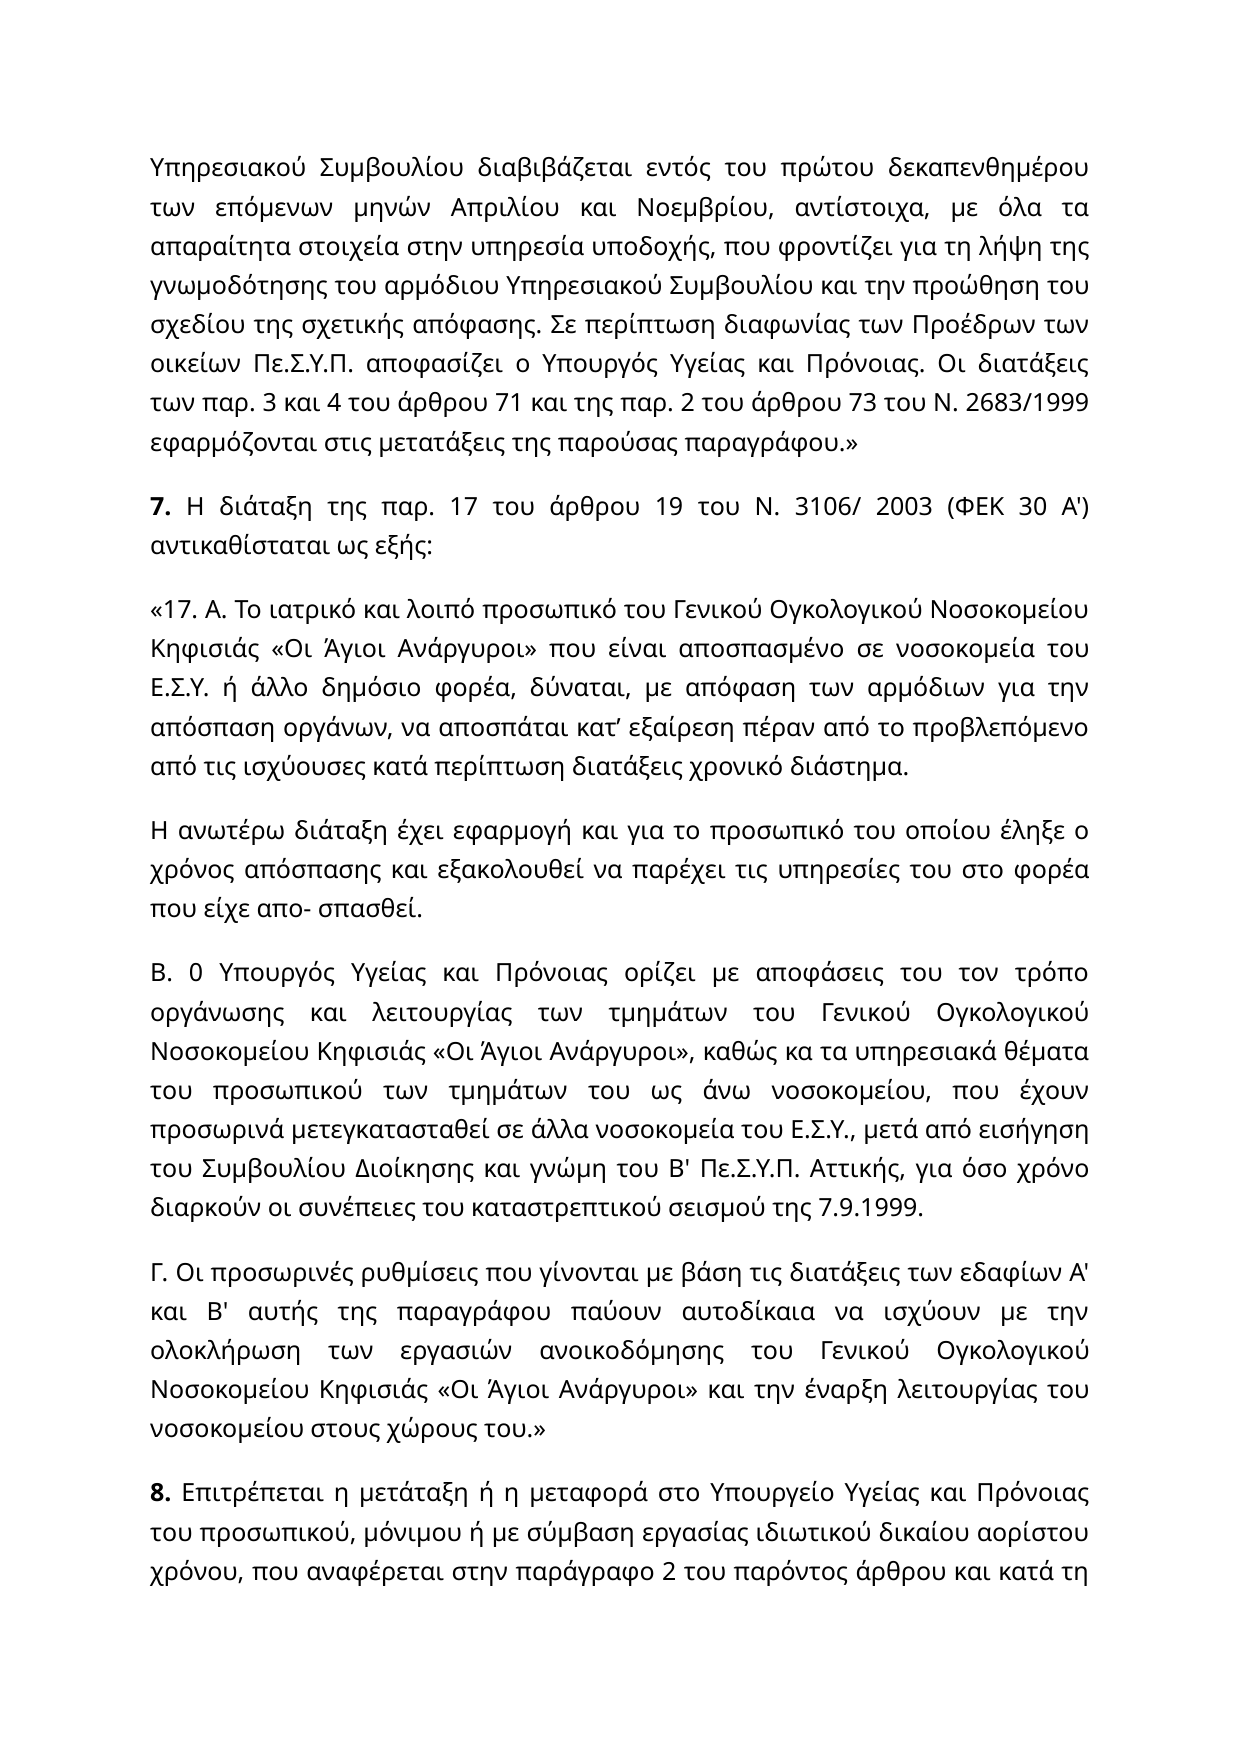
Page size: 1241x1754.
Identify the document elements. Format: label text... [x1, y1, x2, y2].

text 8. Επιτρέπεται η μετάταξη ή η μεταφορά στο Υπουργείο Υγείας και Πρόνοιας του προσωπικού, μόνιμου ή με σύμβαση εργασίας ιδιωτικού δικαίου αορίστου χρόνου, που αναφέρεται στην παράγραφο 2 του παρόντος άρθρου και κατά τη [150, 1475, 1090, 1587]
text «17. Α. Το ιατρικό και λοιπό προσωπικό του Γενικού Ογκολογικού Νοσοκομείου Κηφισιάς «Οι Άγιοι Ανάργυροι» που είναι αποσπασμένο σε νοσοκομεία του Ε.Σ.Υ. ή άλλο δημόσιο φορέα, δύναται, με απόφαση των αρμόδιων για την απόσπαση οργάνων, να αποσπάται κατ’ εξαίρεση πέραν από το προβλεπόμενο από τις ισχύουσες κατά περίπτωση διατάξεις χρονικό διάστημα. [150, 592, 1090, 782]
text Β. 0 Υπουργός Υγείας και Πρόνοιας ορίζει με αποφάσεις του τον τρόπο οργάνωσης και λειτουργίας των τμημάτων του Γενικού Ογκολογικού Νοσοκομείου Κηφισιάς «Οι Άγιοι Ανάργυροι», καθώς κα τα υπηρεσιακά θέματα του προσωπικού των τμημάτων του ως άνω νοσοκομείου, που έχουν προσωρινά μετεγκατασταθεί σε άλλα νοσοκομεία του Ε.Σ.Υ., μετά από εισήγηση του Συμβουλίου Διοίκησης και γνώμη του Β' Πε.Σ.Υ.Π. Αττικής, για όσο χρόνο διαρκούν οι συνέπειες του καταστρεπτικού σεισμού της 7.9.1999. [150, 955, 1090, 1224]
text Γ. Οι προσωρινές ρυθμίσεις που γίνονται με βάση τις διατάξεις των εδαφίων Α' και Β' αυτής της παραγράφου παύουν αυτοδίκαια να ισχύουν με την ολοκλήρωση των εργασιών ανοικοδόμησης του Γενικού Ογκολογικού Νοσοκομείου Κηφισιάς «Οι Άγιοι Ανάργυροι» και την έναρξη λειτουργίας του νοσοκομείου στους χώρους του.» [150, 1254, 1090, 1445]
text Υπηρεσιακού Συμβουλίου διαβιβάζεται εντός του πρώτου δεκαπενθημέρου των επόμενων μηνών Απριλίου και Νοεμβρίου, αντίστοιχα, με όλα τα απαραίτητα στοιχεία στην υπηρεσία υποδοχής, που φροντίζει για τη λήψη της γνωμοδότησης του αρμόδιου Υπηρεσιακού Συμβουλίου και την προώθηση του σχεδίου της σχετικής απόφασης. Σε περίπτωση διαφωνίας των Προέδρων των οικείων Πε.Σ.Υ.Π. αποφασίζει ο Υπουργός Υγείας και Πρόνοιας. Οι διατάξεις των παρ. 3 και 4 του άρθρου 71 και της παρ. 2 του άρθρου 73 του Ν. 2683/1999 εφαρμόζονται στις μετατάξεις της παρούσας παραγράφου.» [150, 150, 1090, 458]
text 7. Η διάταξη της παρ. 17 του άρθρου 19 του Ν. 3106/ 2003 (ΦΕΚ 30 Α') αντικαθίσταται ως εξής: [150, 488, 1090, 562]
text Η ανωτέρω διάταξη έχει εφαρμογή και για το προσωπικό του οποίου έληξε ο χρόνος απόσπασης και εξακολουθεί να παρέχει τις υπηρεσίες του στο φορέα που είχε απο- σπασθεί. [150, 812, 1090, 925]
